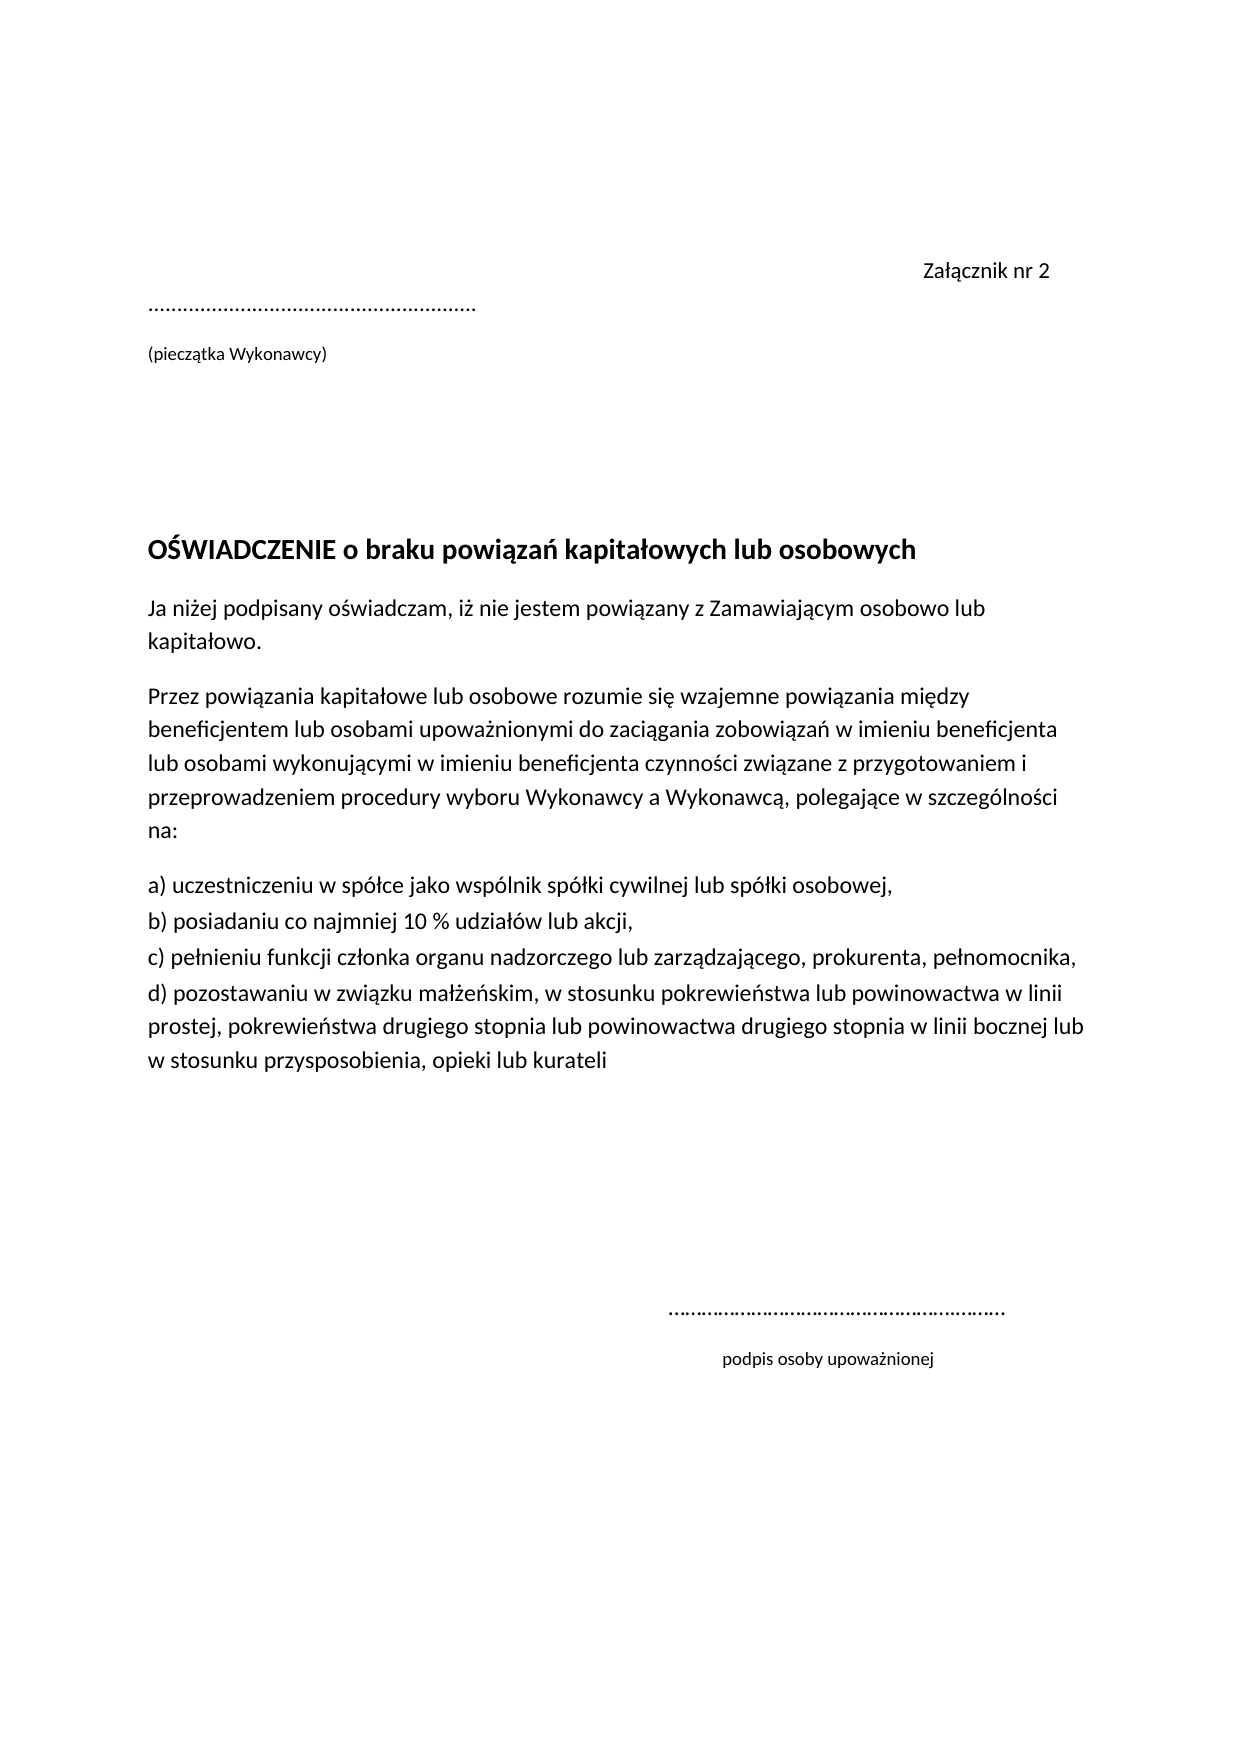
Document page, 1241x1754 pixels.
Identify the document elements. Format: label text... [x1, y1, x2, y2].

text (pieczątka Wykonawcy) [148, 342, 1093, 365]
text podpis osoby upoważnionej [148, 1347, 1093, 1370]
text b) posiadaniu co najmniej 10 % udziałów lub akcji, [148, 906, 1093, 935]
text …………………………………………….……… [148, 1292, 1093, 1322]
text c) pełnieniu funkcji członka organu nadzorczego lub zarządzającego, prokurenta, pełnomocnika, [148, 942, 1093, 971]
text Przez powiązania kapitałowe lub osobowe rozumie się wzajemne powiązania między beneficjentem lub osobami upoważnionymi do zaciągania zobowiązań w imieniu beneficjenta lub osobami wykonującymi w imieniu beneficjenta czynności związane z przygotowaniem i przeprowadzeniem procedury wyboru Wykonawcy a Wykonawcą, polegające w szczególności na: [148, 681, 1093, 845]
text Ja niżej podpisany oświadczam, iż nie jestem powiązany z Zamawiającym osobowo lub kapitałowo. [148, 593, 1093, 656]
text OŚWIADCZENIE o braku powiązań kapitałowych lub osobowych [148, 531, 1093, 567]
text a) uczestniczeniu w spółce jako wspólnik spółki cywilnej lub spółki osobowej, [148, 870, 1093, 899]
text Załącznik nr 2 ......................................................... [148, 254, 1093, 317]
text d) pozostawaniu w związku małżeńskim, w stosunku pokrewieństwa lub powinowactwa w linii prostej, pokrewieństwa drugiego stopnia lub powinowactwa drugiego stopnia w linii bocznej lub w stosunku przysposobienia, opieki lub kurateli [148, 978, 1093, 1074]
